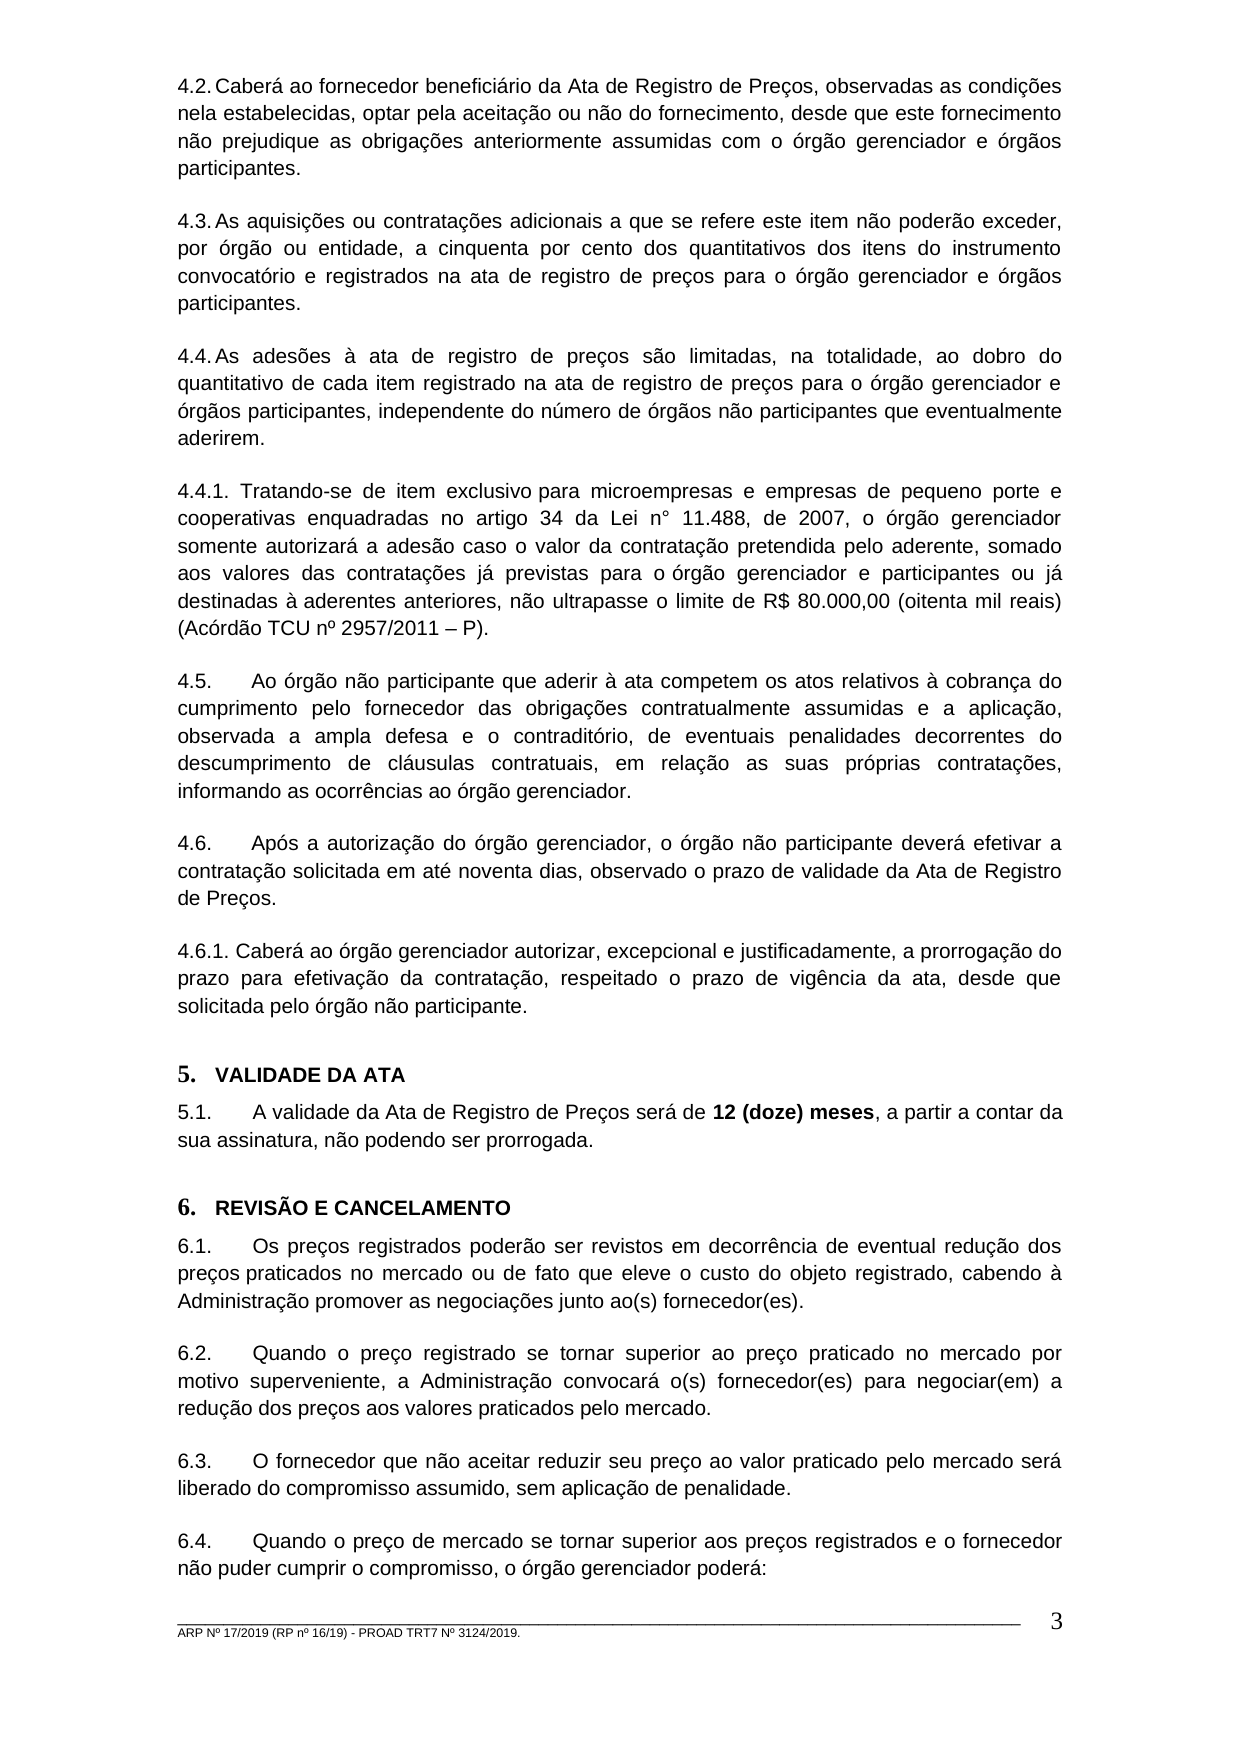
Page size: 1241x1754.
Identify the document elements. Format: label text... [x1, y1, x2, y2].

list A validade da Ata de Registro de Preços será de 12 (doze) meses, a partir a contar da sua assinatura, não podendo ser prorrogada. [177, 1100, 1063, 1151]
list O fornecedor que não aceitar reduzir seu preço ao valor praticado pelo mercado será liberado do compromisso assumido, sem aplicação de penalidade. [177, 1449, 1063, 1500]
list Quando o preço registrado se tornar superior ao preço praticado no mercado por motivo superveniente, a Administração convocará o(s) fornecedor(es) para negociar(em) a redução dos preços aos valores praticados pelo mercado. [177, 1341, 1063, 1420]
list Ao órgão não participante que aderir à ata competem os atos relativos à cobrança do cumprimento pelo fornecedor das obrigações contratualmente assumidas e a aplicação, observada a ampla defesa e o contraditório, de eventuais penalidades decorrentes do descumprimento de cláusulas contratuais, em relação as suas próprias contratações, informando as ocorrências ao órgão gerenciador. [177, 669, 1063, 803]
list Após a autorização do órgão gerenciador, o órgão não participante deverá efetivar a contratação solicitada em até noventa dias, observado o prazo de validade da Ata de Registro de Preços. [177, 831, 1063, 910]
list Caberá ao fornecedor beneficiário da Ata de Registro de Preços, observadas as condições nela estabelecidas, optar pela aceitação ou não do fornecimento, desde que este fornecimento não prejudique as obrigações anteriormente assumidas com o órgão gerenciador e órgãos participantes. [177, 74, 1063, 180]
text 4.6.1. Caberá ao órgão gerenciador autorizar, excepcional e justificadamente, a prorrogação do prazo para efetivação da contratação, respeitado o prazo de vigência da ata, desde que solicitada pelo órgão não participante. [177, 939, 1063, 1018]
list REVISÃO E CANCELAMENTO [177, 1192, 1066, 1221]
list As adesões à ata de registro de preços são limitadas, na totalidade, ao dobro do quantitativo de cada item registrado na ata de registro de preços para o órgão gerenciador e órgãos participantes, independente do número de órgãos não participantes que eventualmente aderirem. [177, 344, 1063, 450]
list Os preços registrados poderão ser revistos em decorrência de eventual redução dos preços praticados no mercado ou de fato que eleve o custo do objeto registrado, cabendo à Administração promover as negociações junto ao(s) fornecedor(es). [177, 1234, 1063, 1313]
text 4.4.1. Tratando-se de item exclusivo para microempresas e empresas de pequeno porte e cooperativas enquadradas no artigo 34 da Lei n° 11.488, de 2007, o órgão gerenciador somente autorizará a adesão caso o valor da contratação pretendida pelo aderente, somado aos valores das contratações já previstas para o órgão gerenciador e participantes ou já destinadas à aderentes anteriores, não ultrapasse o limite de R$ 80.000,00 (oitenta mil reais) (Acórdão TCU nº 2957/2011 – P). [177, 479, 1063, 640]
list VALIDADE DA ATA [177, 1059, 1066, 1087]
list Quando o preço de mercado se tornar superior aos preços registrados e o fornecedor não puder cumprir o compromisso, o órgão gerenciador poderá: [177, 1529, 1063, 1580]
list As aquisições ou contratações adicionais a que se refere este item não poderão exceder, por órgão ou entidade, a cinquenta por cento dos quantitativos dos itens do instrumento convocatório e registrados na ata de registro de preços para o órgão gerenciador e órgãos participantes. [177, 209, 1063, 315]
